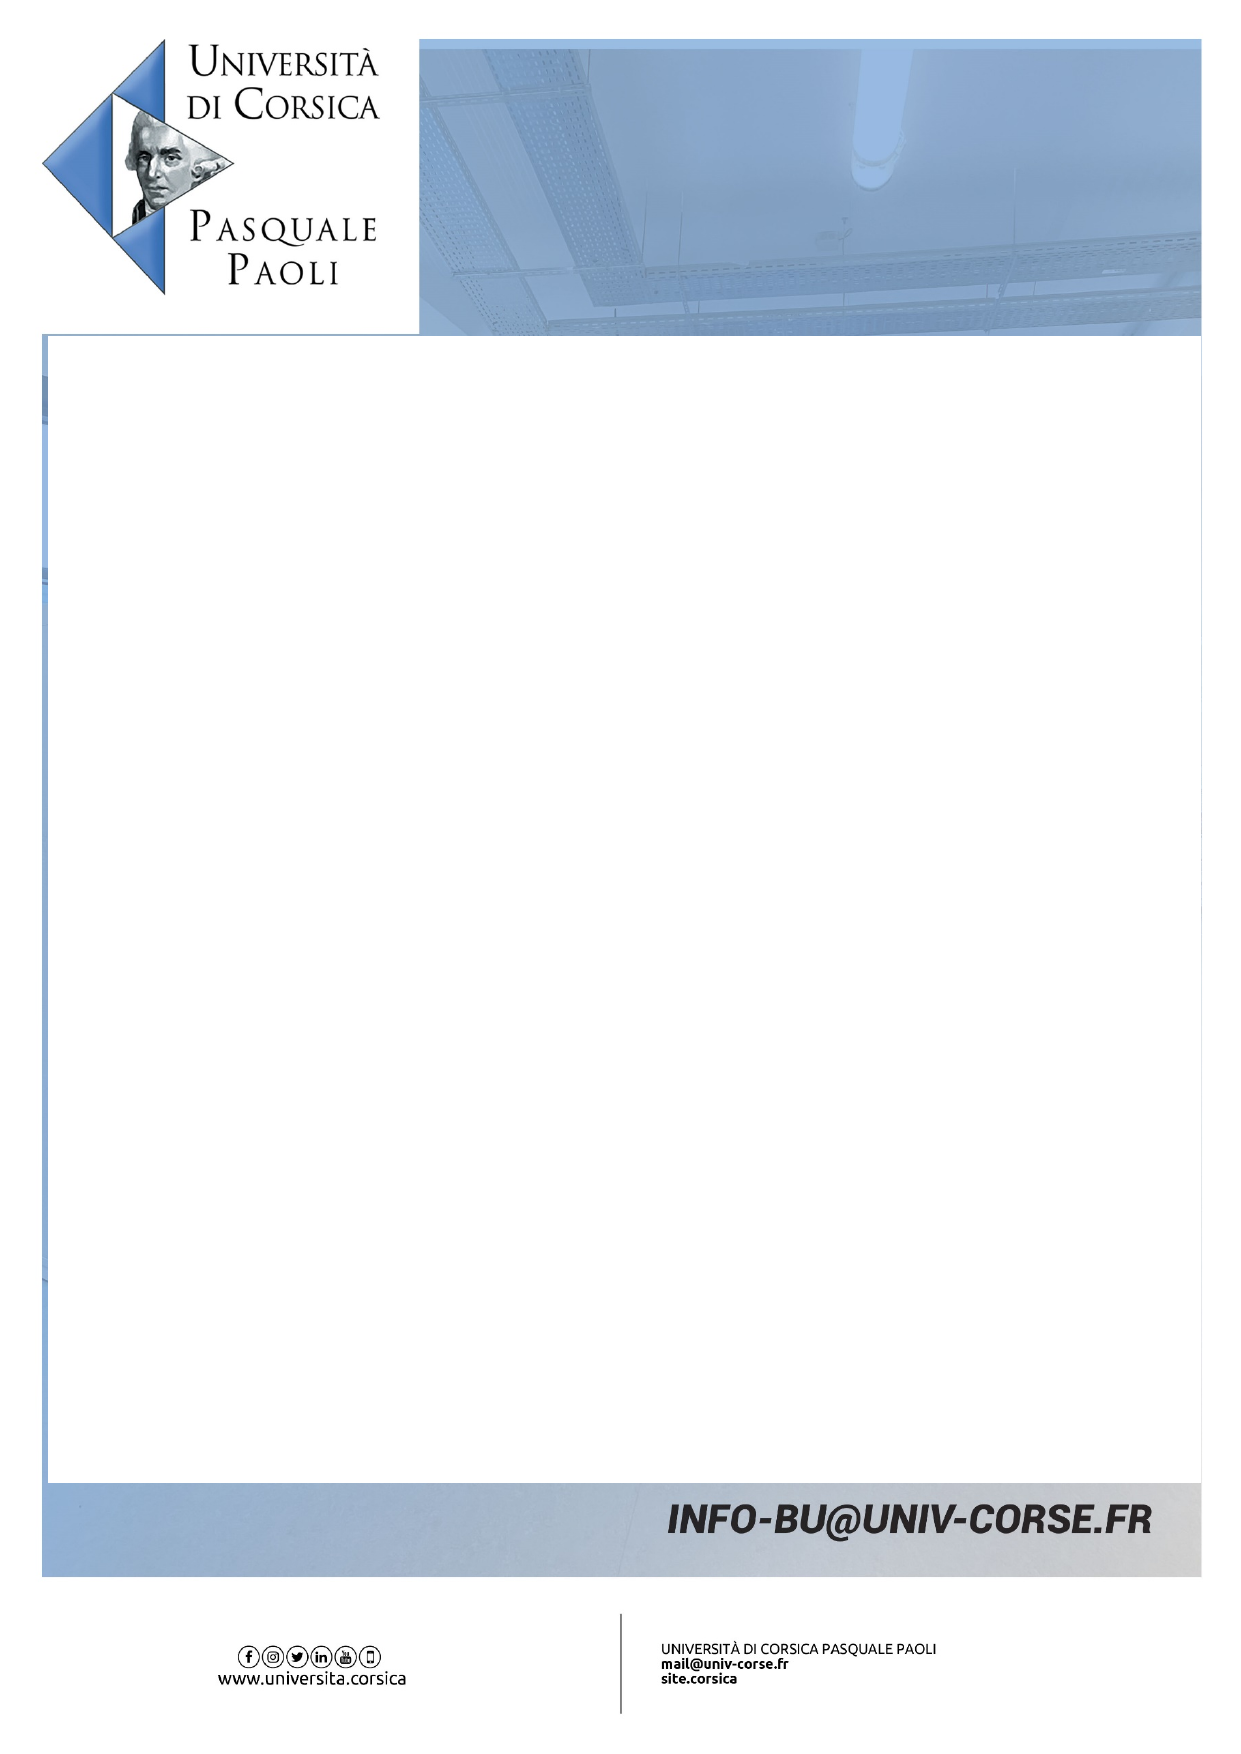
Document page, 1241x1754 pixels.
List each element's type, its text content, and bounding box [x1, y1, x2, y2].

text 14h [63, 999, 1186, 1090]
text les contes et légendes de Corse [63, 655, 1186, 727]
text Marie-France Bereni Canazzi doctorante à l’université de Corse, amphi 1 [63, 1289, 1186, 1434]
text Conférence contes et légendes de Corse [63, 1109, 1186, 1181]
text avec [63, 745, 1186, 817]
text Mardi 10 février 2026 [63, 343, 1186, 435]
text 9h30 [63, 454, 1186, 546]
text avec [63, 1199, 1186, 1271]
text Journées d’études sur [63, 565, 1186, 637]
text Campus Desanti [63, 1453, 1186, 1475]
text les élèves du collège du Fiumorbu et leurs enseignants à la bibliothèque universitaire. [63, 835, 1186, 980]
